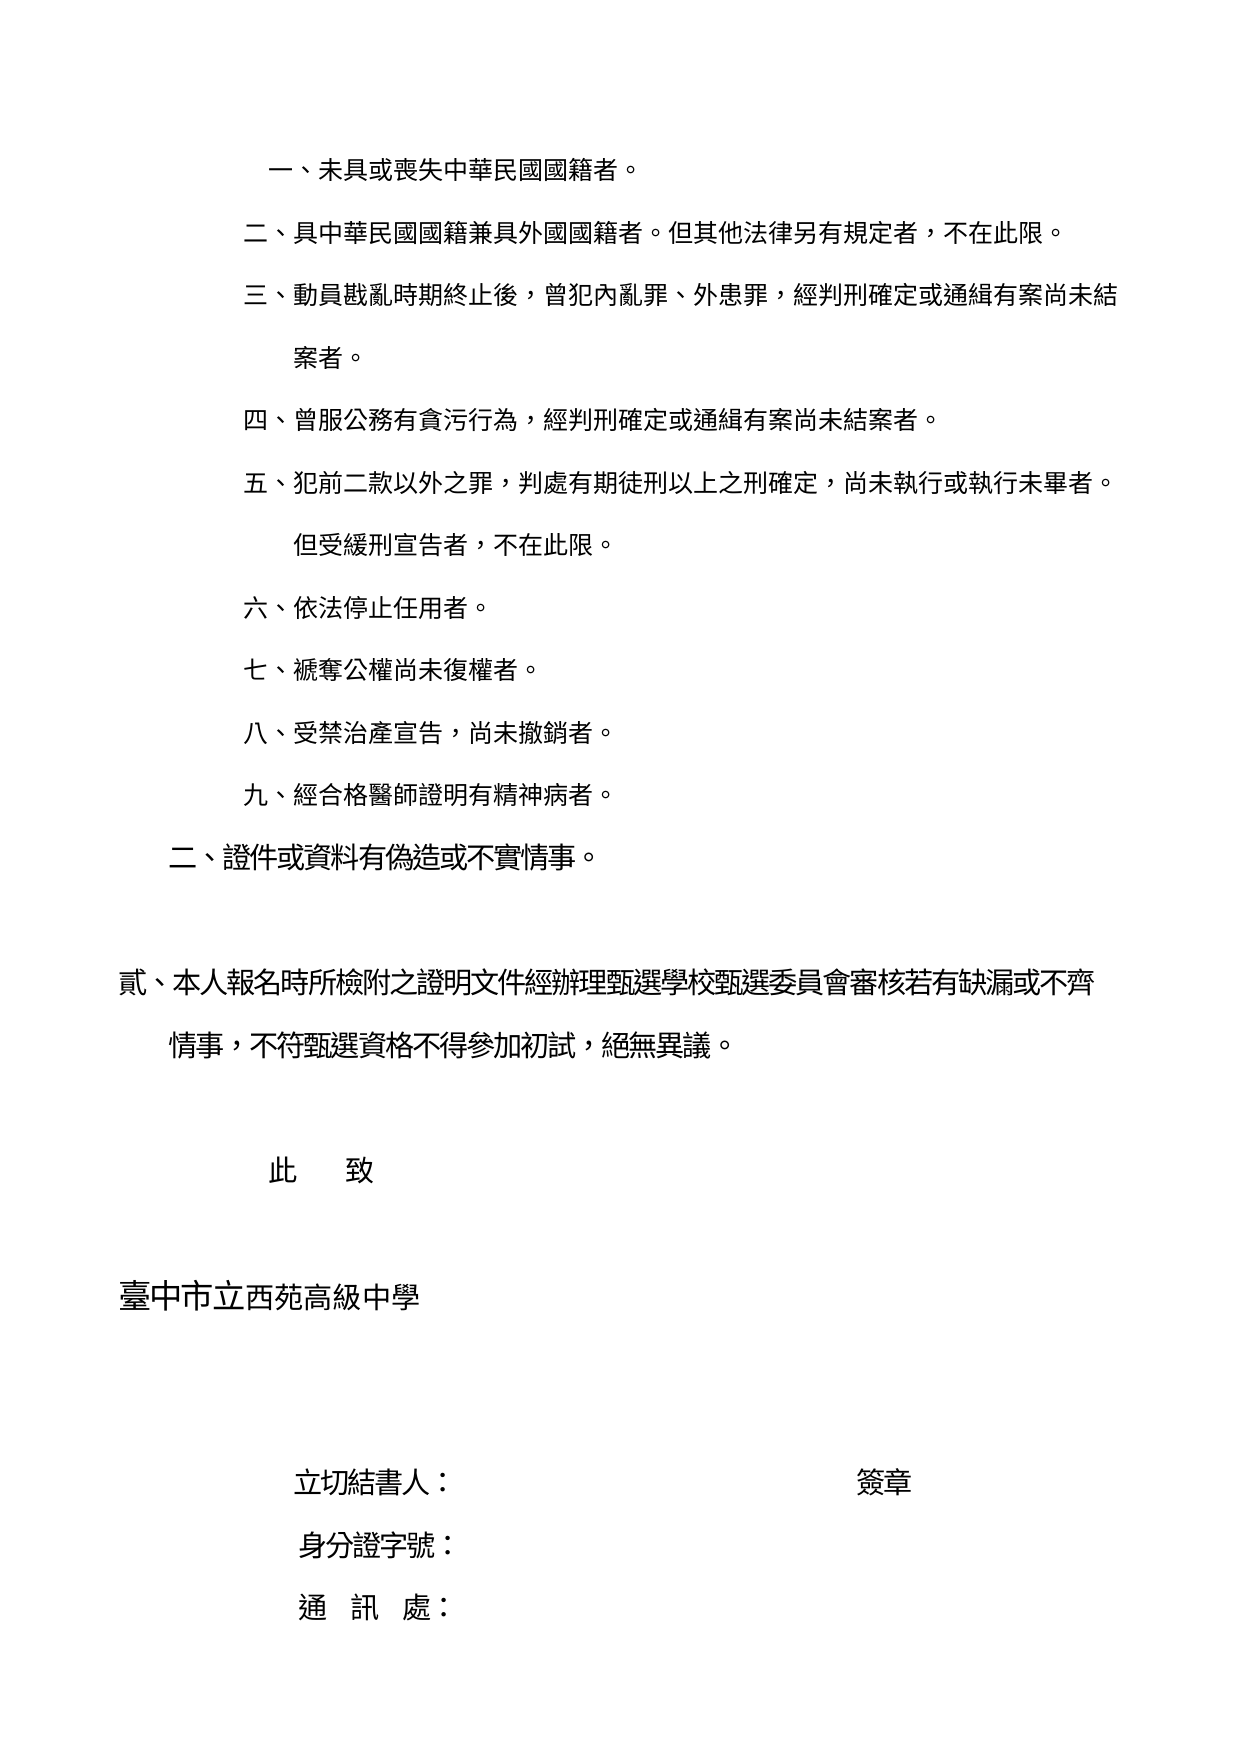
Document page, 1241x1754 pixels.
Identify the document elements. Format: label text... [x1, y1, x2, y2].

text 此 致 [118, 1127, 1122, 1189]
text 七、褫奪公權尚未復權者。 [118, 627, 1122, 689]
text 一、未具或喪失中華民國國籍者。 [118, 127, 1122, 189]
text 四、曾服公務有貪污行為，經判刑確定或通緝有案尚未結案者。 [118, 377, 1122, 439]
text 九、經合格醫師證明有精神病者。 [118, 752, 1122, 814]
text 通 訊 處： [273, 1564, 1122, 1627]
text 六、依法停止任用者。 [118, 564, 1122, 627]
text 身分證字號： [273, 1502, 1122, 1564]
text 五、犯前二款以外之罪，判處有期徒刑以上之刑確定，尚未執行或執行未畢者。但受緩刑宣告者，不在此限。 [243, 439, 1122, 564]
text 八、受禁治產宣告，尚未撤銷者。 [118, 689, 1122, 752]
text 貳、本人報名時所檢附之證明文件經辦理甄選學校甄選委員會審核若有缺漏或不齊情事，不符甄選資格不得參加初試，絕無異議。 [118, 939, 1122, 1064]
text 臺中市立西苑高級中學 [118, 1252, 1122, 1314]
text 二、證件或資料有偽造或不實情事。 [118, 814, 1122, 877]
text 二、具中華民國國籍兼具外國國籍者。但其他法律另有規定者，不在此限。 [118, 189, 1122, 252]
text 三、動員戡亂時期終止後，曾犯內亂罪、外患罪，經判刑確定或通緝有案尚未結案者。 [243, 252, 1122, 377]
text 立切結書人： 簽章 [293, 1439, 1122, 1502]
